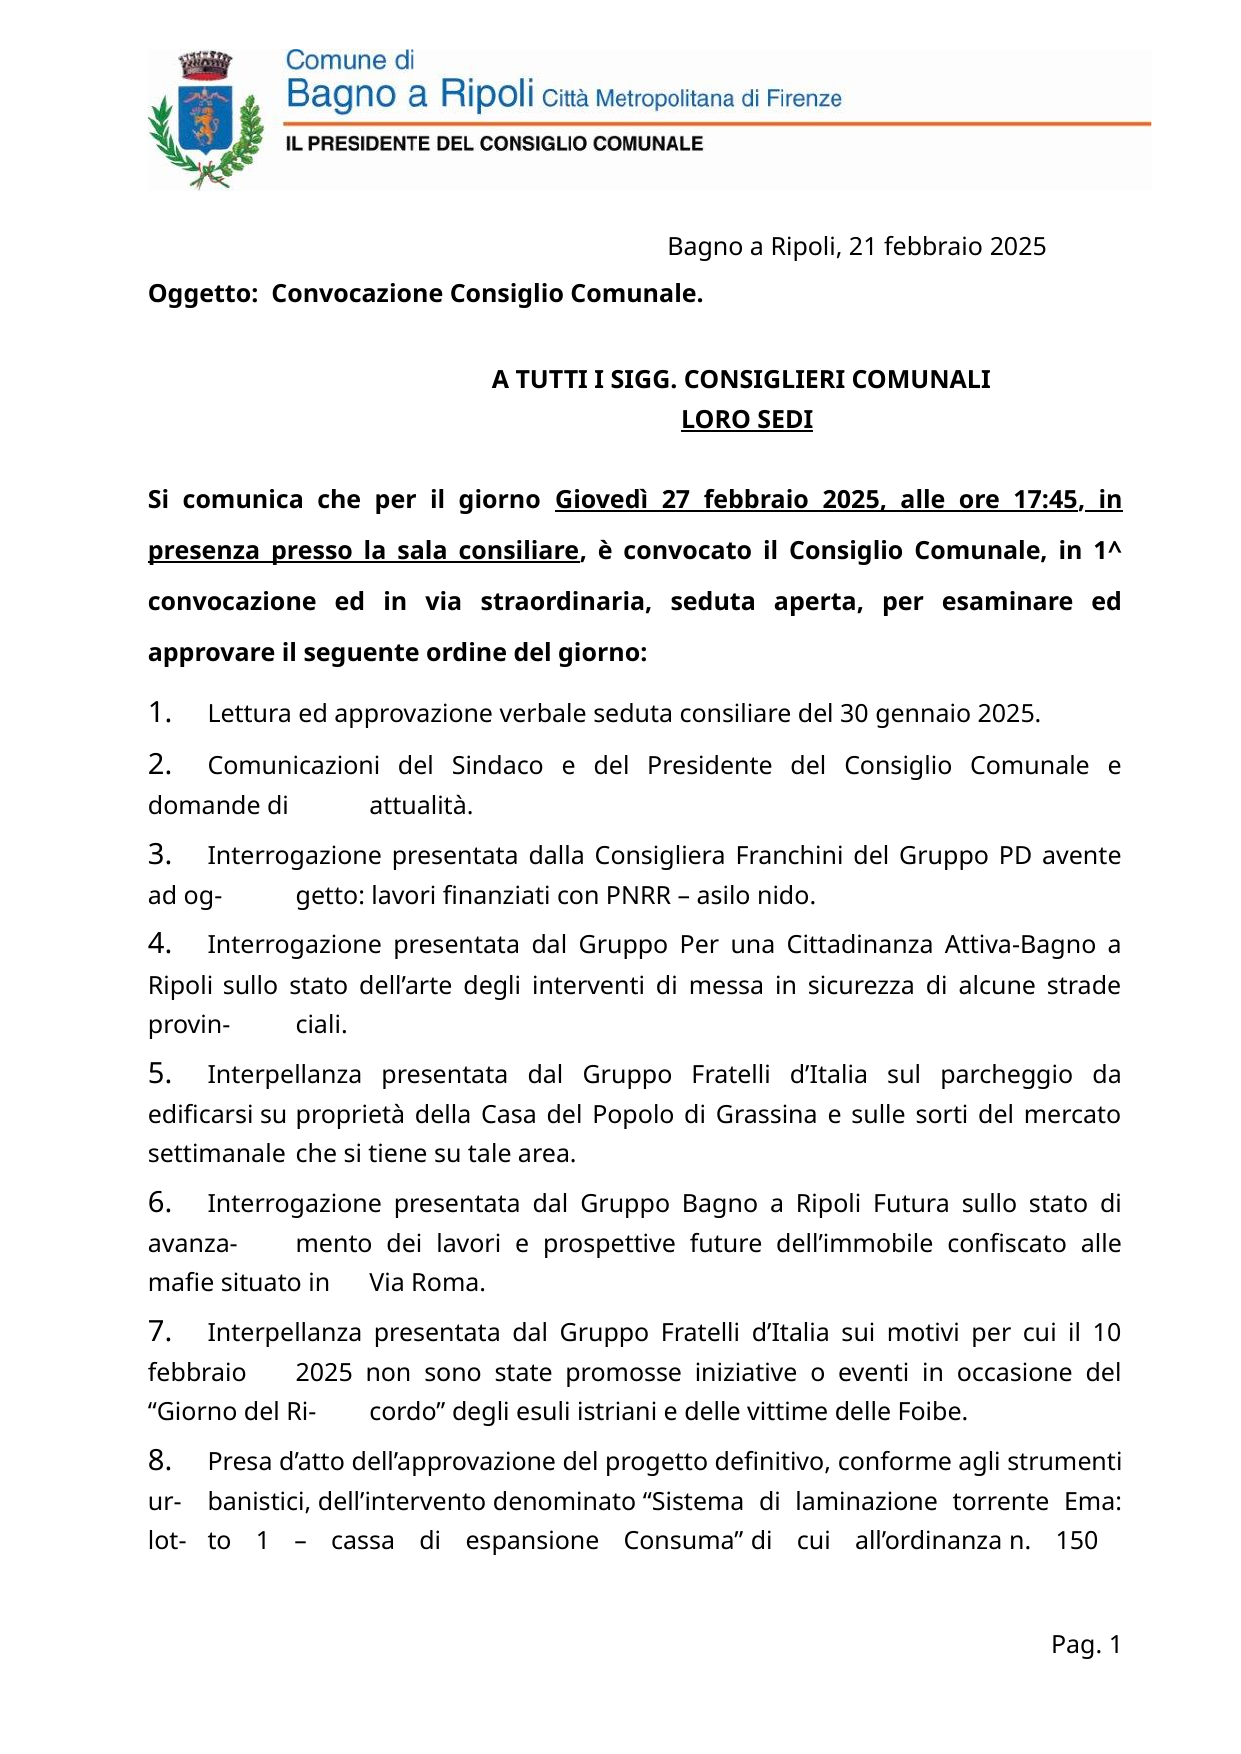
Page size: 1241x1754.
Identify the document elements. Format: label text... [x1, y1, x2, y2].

text LORO SEDI [295, 401, 1123, 435]
list Interrogazione presentata dal Gruppo Bagno a Ripoli Futura sullo stato di avanza- mento dei lavori e prospettive future dell’immobile confiscato alle mafie situato in Via Roma. [148, 1181, 1123, 1299]
list Presa d’atto dell’approvazione del progetto definitivo, conforme agli strumenti ur- banistici, dell’intervento denominato “Sistema di laminazione torrente Ema: lot- to 1 – cassa di espansione Consuma” di cui all’ordinanza n. 150 [148, 1439, 1123, 1557]
list Lettura ed approvazione verbale seduta consiliare del 30 gennaio 2025. [148, 691, 1123, 731]
picture [147, 49, 1152, 191]
text Si comunica che per il giorno Giovedì 27 febbraio 2025, alle ore 17:45, in presenza presso la sala consiliare, è convocato il Consiglio Comunale, in 1^ convocazione ed in via straordinaria, seduta aperta, per esaminare ed approvare il seguente ordine del giorno: [148, 481, 1123, 668]
text Bagno a Ripoli, 21 febbraio 2025 [148, 229, 1123, 263]
list Interrogazione presentata dal Gruppo Per una Cittadinanza Attiva-Bagno a Ripoli sullo stato dell’arte degli interventi di messa in sicurezza di alcune strade provin- ciali. [148, 923, 1123, 1041]
list Comunicazioni del Sindaco e del Presidente del Consiglio Comunale e domande di attualità. [148, 743, 1123, 822]
list Interpellanza presentata dal Gruppo Fratelli d’Italia sui motivi per cui il 10 febbraio 2025 non sono state promosse iniziative o eventi in occasione del “Giorno del Ri- cordo” degli esuli istriani e delle vittime delle Foibe. [148, 1310, 1123, 1428]
text A TUTTI I SIGG. CONSIGLIERI COMUNALI [148, 361, 1123, 395]
list Interrogazione presentata dalla Consigliera Franchini del Gruppo PD avente ad og- getto: lavori finanziati con PNRR – asilo nido. [148, 833, 1123, 912]
list Interpellanza presentata dal Gruppo Fratelli d’Italia sul parcheggio da edificarsi su proprietà della Casa del Popolo di Grassina e sulle sorti del mercato settimanale che si tiene su tale area. [148, 1052, 1123, 1170]
text Oggetto: Convocazione Consiglio Comunale. [148, 276, 1123, 309]
